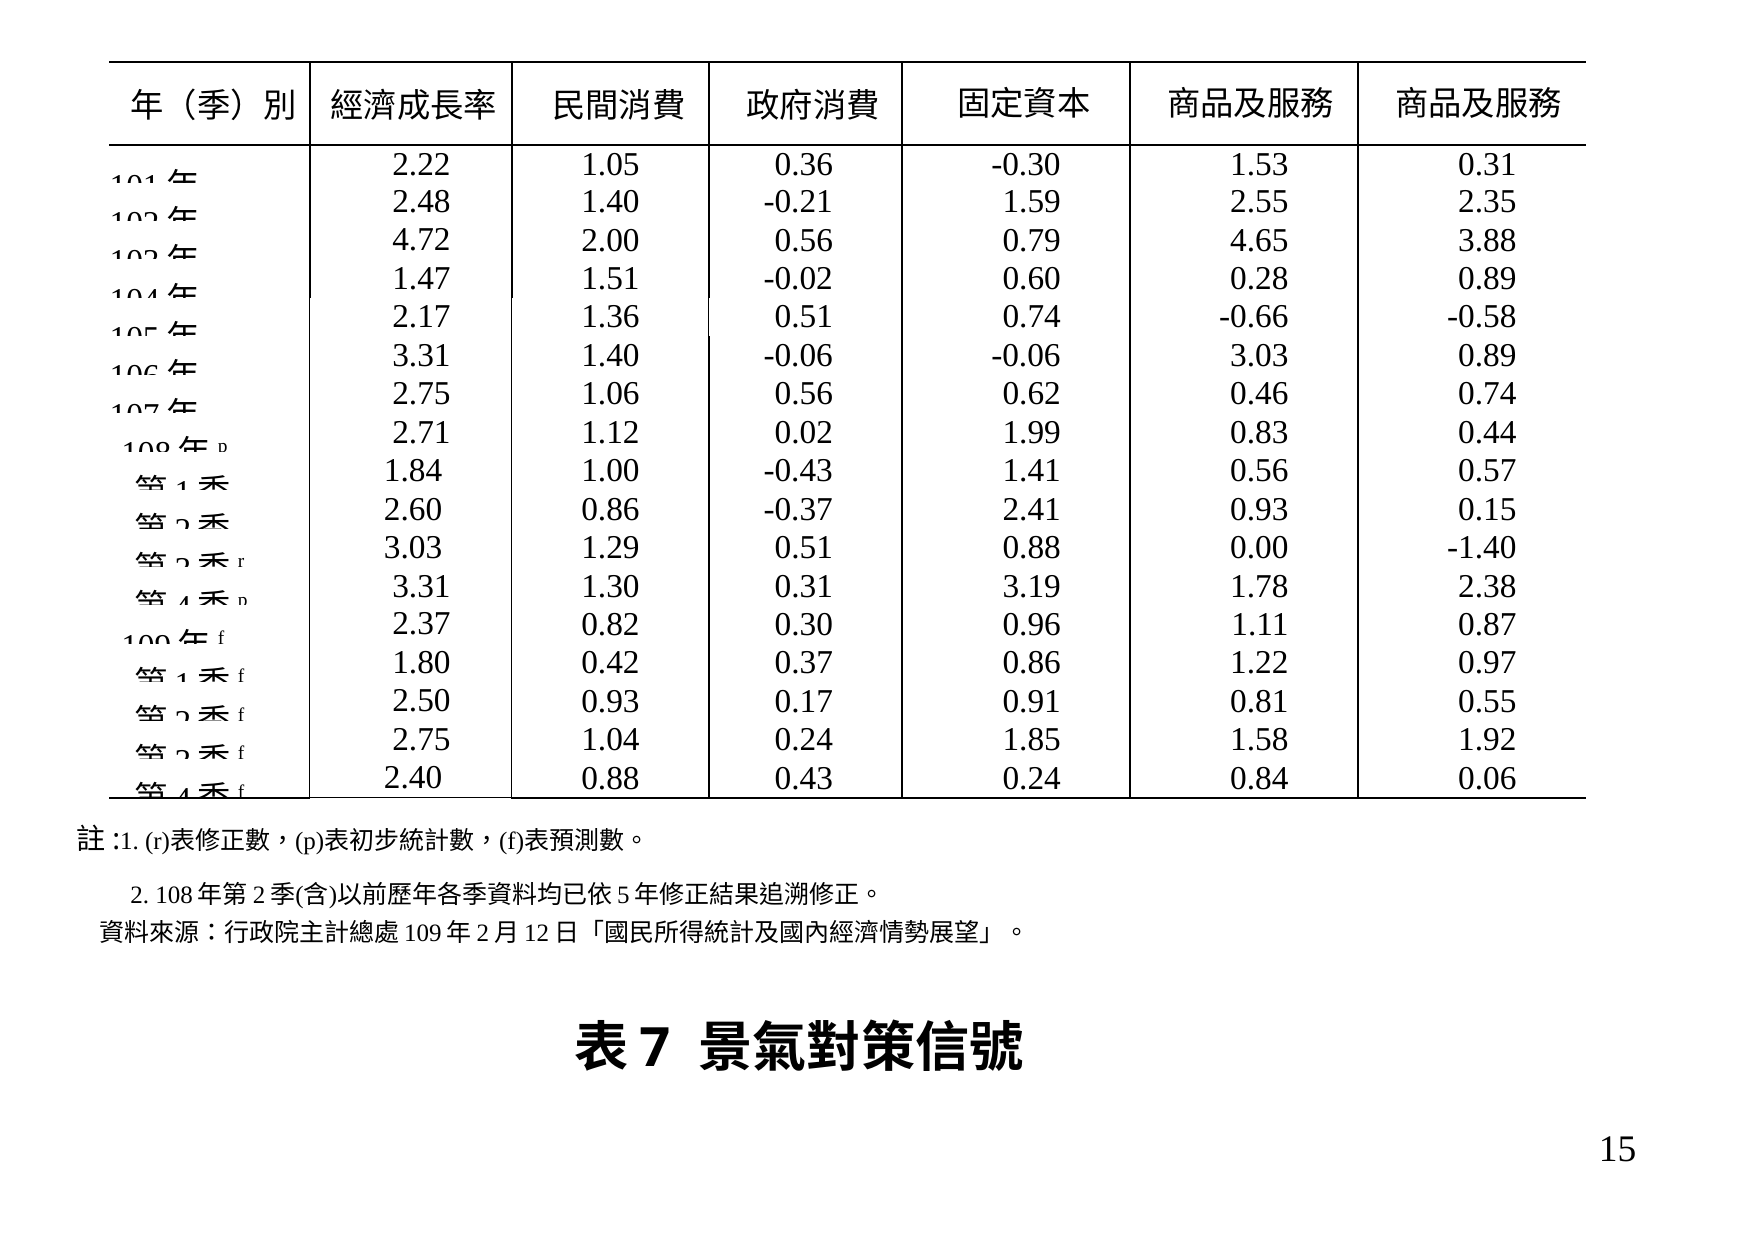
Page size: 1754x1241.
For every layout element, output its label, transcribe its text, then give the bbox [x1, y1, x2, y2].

table_header 經濟成長率 [311, 63, 511, 144]
table_cell 0.74 [903, 298, 1129, 336]
table_cell -0.37 [710, 490, 901, 528]
table_header 固定資本 形成毛額 [903, 63, 1129, 144]
table_cell 0.56 [710, 374, 901, 413]
table_cell 0.42 [512, 644, 708, 682]
table_header 年（季）別 [109, 63, 309, 144]
table_cell 2.37 [310, 605, 511, 643]
table_cell 1.29 [512, 528, 708, 567]
table_cell 1.84 [310, 451, 511, 490]
table_header 商品及服務 輸入 [1359, 63, 1586, 144]
table_cell 103年 [109, 221, 309, 259]
table_cell 102年 [109, 182, 309, 221]
table_cell 0.02 [710, 413, 901, 451]
table_cell 0.30 [710, 605, 901, 643]
table_cell 1.80 [310, 644, 511, 682]
table_cell 1.12 [512, 413, 708, 451]
table_cell 2.60 [310, 490, 511, 528]
table_cell 0.82 [512, 605, 708, 643]
table_cell 第1季 [109, 451, 309, 490]
table_cell -0.06 [903, 336, 1129, 374]
text 資料來源：行政院主計總處109年2月12日「國民所得統計及國內經濟情勢展望」。 [59, 912, 1636, 949]
table_cell 0.86 [903, 644, 1129, 682]
table_cell 第3季f [109, 720, 309, 759]
table_cell 0.88 [512, 759, 708, 797]
table_cell 3.31 [310, 567, 511, 605]
table_header 民間消費 [513, 63, 708, 144]
table_cell 0.06 [1359, 759, 1586, 797]
table_cell 第2季 [109, 490, 309, 528]
table_cell 2.71 [310, 413, 511, 451]
table_cell 第1季f [109, 644, 309, 682]
table_cell 107年 [109, 374, 309, 413]
table_cell 0.55 [1359, 682, 1586, 720]
table_cell 0.00 [1131, 528, 1357, 567]
table_cell 1.59 [903, 182, 1129, 221]
table_cell 1.99 [903, 413, 1129, 451]
table_cell 2.35 [1359, 182, 1586, 221]
text 註 :1. (r)表修正數，(p)表初步統計數，(f)表預測數。 [59, 799, 1636, 874]
table_cell 2.38 [1359, 567, 1586, 605]
table_cell 0.43 [710, 759, 901, 797]
table_cell 1.92 [1359, 720, 1586, 759]
table_cell 101年 [109, 146, 309, 182]
table_cell -0.21 [710, 182, 901, 221]
table_cell 1.58 [1131, 720, 1357, 759]
table_cell -0.66 [1131, 298, 1357, 336]
table_cell 0.86 [512, 490, 708, 528]
table_cell 0.88 [903, 528, 1129, 567]
table_cell 0.81 [1131, 682, 1357, 720]
table_cell 2.50 [310, 682, 511, 720]
table_cell 1.06 [512, 374, 708, 413]
table_cell 1.30 [512, 567, 708, 605]
table_cell 2.22 [311, 146, 511, 182]
table_cell 0.17 [710, 682, 901, 720]
table_cell 0.56 [710, 221, 901, 259]
table_cell 0.24 [710, 720, 901, 759]
table_cell 0.37 [710, 644, 901, 682]
table_cell 0.62 [903, 374, 1129, 413]
table_cell 1.53 [1131, 146, 1357, 182]
table_cell 0.83 [1131, 413, 1357, 451]
table_cell 0.79 [903, 221, 1129, 259]
table_cell 1.05 [513, 146, 708, 182]
table_cell 0.51 [709, 298, 901, 336]
table_cell 101年 [170, 175, 183, 182]
text 表7 景氣對策信號 [59, 987, 1636, 1099]
table_cell 0.97 [1359, 644, 1586, 682]
table_cell -0.58 [1359, 298, 1586, 336]
table_cell 0.31 [710, 567, 901, 605]
table_cell 105年 [109, 298, 309, 336]
table_cell 0.44 [1359, 413, 1586, 451]
table_cell 0.51 [710, 528, 901, 567]
table_cell 0.15 [1359, 490, 1586, 528]
table_cell 3.88 [1359, 221, 1586, 259]
table_cell 3.03 [1131, 336, 1357, 374]
table_cell 2.55 [1131, 182, 1357, 221]
table_cell 0.89 [1359, 336, 1586, 374]
table_cell -0.06 [710, 336, 901, 374]
table_cell 1.85 [903, 720, 1129, 759]
table_cell 4.72 [311, 221, 511, 259]
table_cell 0.56 [1131, 451, 1357, 490]
table_cell 104年 [109, 259, 309, 297]
table_cell 0.57 [1359, 451, 1586, 490]
table_cell 1.04 [512, 720, 708, 759]
text 2. 108年第2季(含)以前歷年各季資料均已依5年修正結果追溯修正。 [59, 874, 1636, 912]
table_cell -0.30 [903, 146, 1129, 182]
table_cell 2.00 [513, 221, 708, 259]
table_cell 1.47 [311, 259, 511, 297]
table_cell 0.93 [512, 682, 708, 720]
table_cell 第4季f [109, 759, 309, 797]
table_cell 1.40 [513, 182, 708, 221]
table_cell -0.43 [710, 451, 901, 490]
table_cell 第3季r [109, 528, 309, 567]
table_cell 第2季f [109, 682, 309, 720]
table_cell 2.75 [310, 720, 511, 759]
table_cell 0.96 [903, 605, 1129, 643]
table_cell 1.51 [513, 259, 708, 297]
table_cell 0.89 [1359, 259, 1586, 297]
table_cell 1.78 [1131, 567, 1357, 605]
table_cell 0.84 [1131, 759, 1357, 797]
table_cell 1.00 [512, 451, 708, 490]
table_cell 0.31 [1359, 146, 1586, 182]
table_cell 2.17 [310, 298, 511, 336]
table_cell 108年p [109, 413, 309, 451]
table_cell -0.02 [710, 259, 901, 297]
table_cell 1.41 [903, 451, 1129, 490]
table_cell 0.91 [903, 682, 1129, 720]
table_cell 106年 [109, 336, 309, 374]
table_cell 1.36 [512, 298, 708, 336]
table_cell 0.60 [903, 259, 1129, 297]
table_cell 0.93 [1131, 490, 1357, 528]
table_cell 0.36 [710, 146, 901, 182]
table_cell 2.40 [310, 759, 511, 797]
table_cell 2.41 [903, 490, 1129, 528]
table_cell 2.48 [311, 182, 511, 221]
table_cell 1.40 [512, 336, 708, 374]
table_cell 0.24 [903, 759, 1129, 797]
table_cell 1.11 [1131, 605, 1357, 643]
table_header 政府消費 [710, 63, 901, 144]
table_cell 1.22 [1131, 644, 1357, 682]
table_cell 第4季p [109, 567, 309, 605]
table_cell 3.31 [310, 336, 511, 374]
table_cell 3.19 [903, 567, 1129, 605]
table_cell 4.65 [1131, 221, 1357, 259]
table_cell 0.74 [1359, 374, 1586, 413]
table_cell 0.46 [1131, 374, 1357, 413]
table_cell 0.87 [1359, 605, 1586, 643]
table_cell 0.28 [1131, 259, 1357, 297]
table_header 商品及服務 輸出 [1131, 63, 1357, 144]
table_cell 3.03 [310, 528, 511, 567]
table_cell -1.40 [1359, 528, 1586, 567]
table_cell 2.75 [310, 374, 511, 413]
table_cell 109年f [109, 605, 309, 643]
